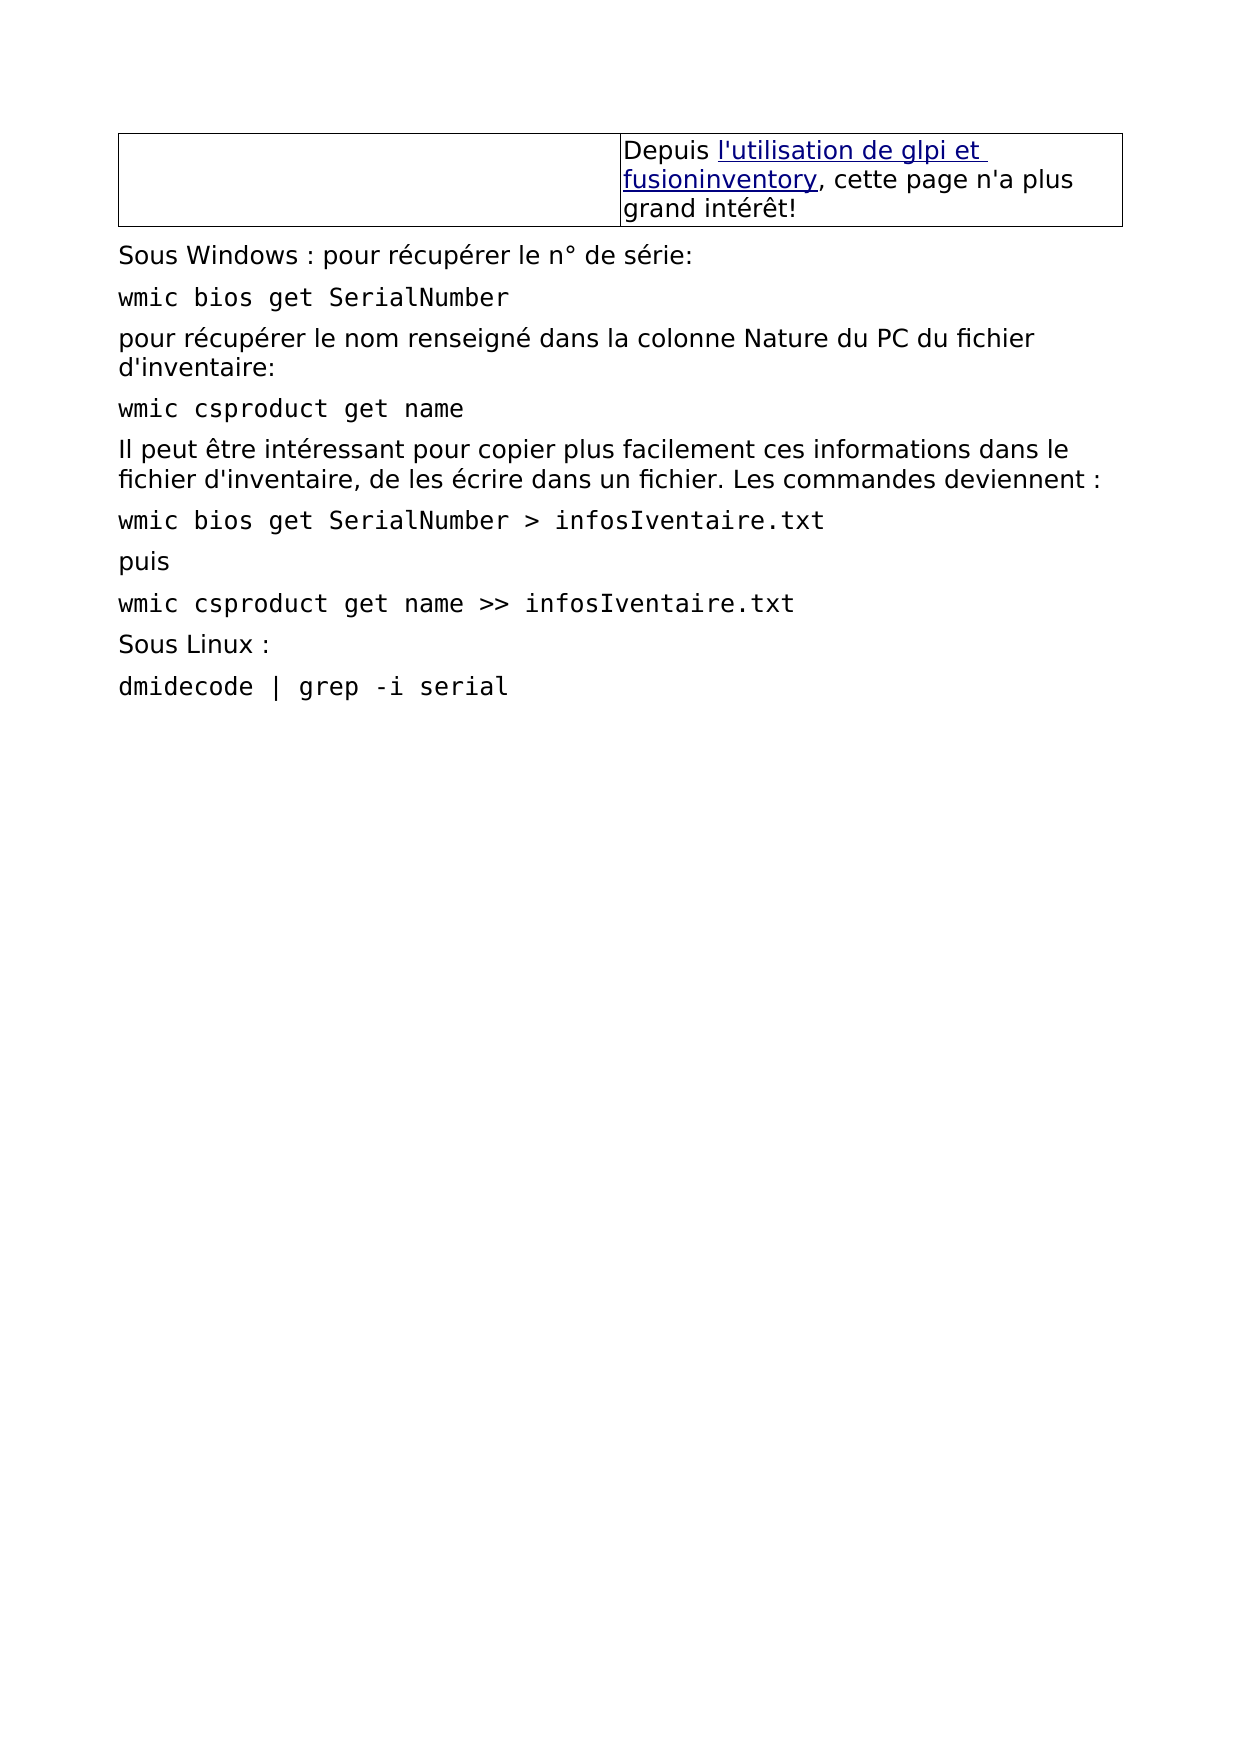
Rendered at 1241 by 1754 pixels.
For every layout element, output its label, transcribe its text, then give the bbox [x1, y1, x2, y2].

text Sous Windows : pour récupérer le n° de série: [118, 241, 1122, 270]
table_header Depuis l'utilisation de glpi et fusioninventory, cette page n'a plus grand intérêt! [621, 134, 1122, 226]
text Il peut être intéressant pour copier plus facilement ces informations dans le fichier d'inventaire, de les écrire dans un fichier. Les commandes deviennent : [118, 436, 1122, 494]
text puis [118, 547, 1122, 577]
table_header [119, 134, 620, 226]
text Sous Linux : [118, 630, 1122, 659]
text wmic bios get SerialNumber [118, 283, 1122, 312]
text wmic csproduct get name [118, 395, 1122, 424]
text wmic bios get SerialNumber > infosIventaire.txt [118, 506, 1122, 536]
text pour récupérer le nom renseigné dans la colonne Nature du PC du fichier d'inventaire: [118, 324, 1122, 382]
text wmic csproduct get name >> infosIventaire.txt [118, 589, 1122, 618]
text dmidecode | grep -i serial [118, 672, 1122, 701]
